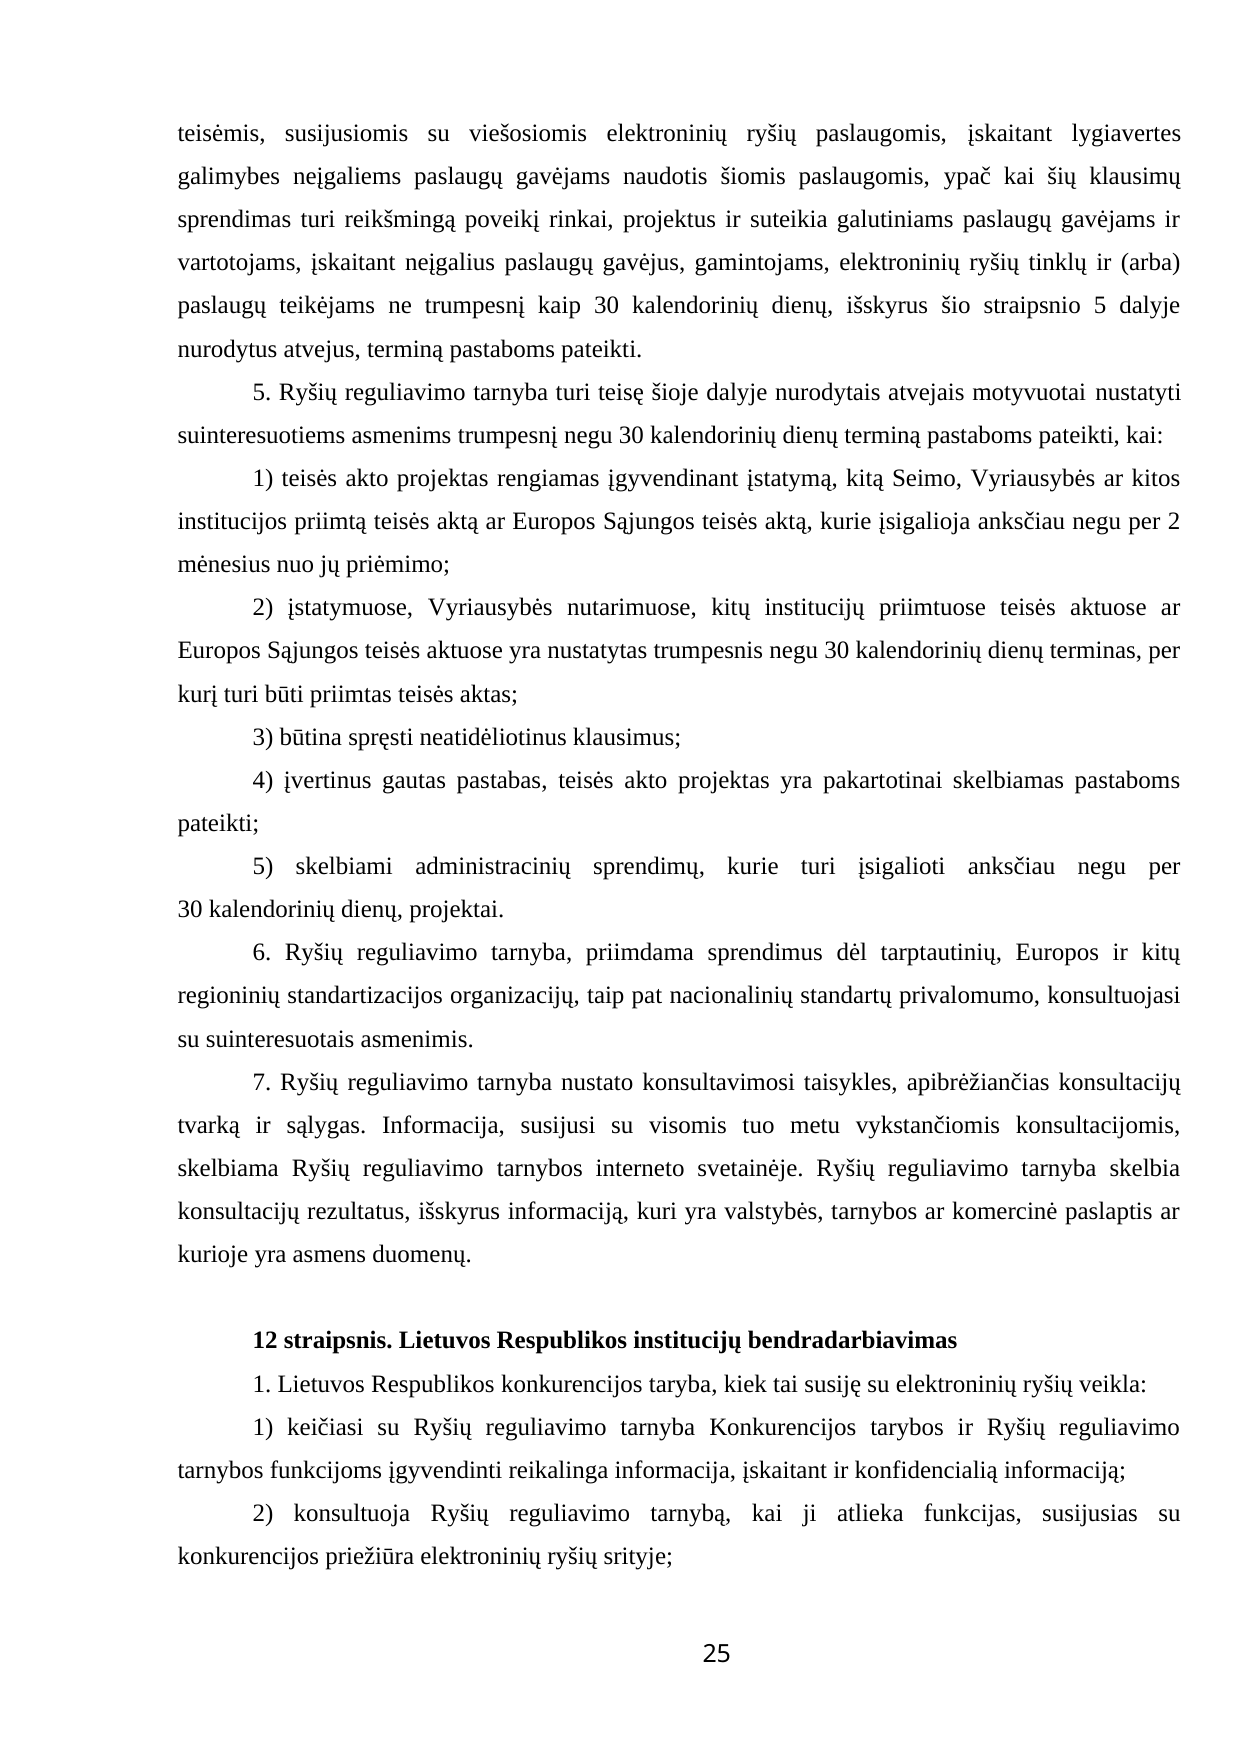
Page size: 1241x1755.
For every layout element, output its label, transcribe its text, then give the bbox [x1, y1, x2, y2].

text 12 straipsnis. Lietuvos Respublikos institucijų bendradarbiavimas [177, 1326, 1181, 1354]
text 5) skelbiami administracinių sprendimų, kurie turi įsigalioti anksčiau negu per 30 kalendorinių dienų, projektai. [177, 851, 1181, 923]
text 2) konsultuoja Ryšių reguliavimo tarnybą, kai ji atlieka funkcijas, susijusias su konkurencijos priežiūra elektroninių ryšių srityje; [177, 1498, 1181, 1570]
text 1) keičiasi su Ryšių reguliavimo tarnyba Konkurencijos tarybos ir Ryšių reguliavimo tarnybos funkcijoms įgyvendinti reikalinga informacija, įskaitant ir konfidencialią informaciją; [177, 1412, 1181, 1484]
text 3) būtina spręsti neatidėliotinus klausimus; [177, 722, 1181, 751]
text teisėmis, susijusiomis su viešosiomis elektroninių ryšių paslaugomis, įskaitant lygiavertes galimybes neįgaliems paslaugų gavėjams naudotis šiomis paslaugomis, ypač kai šių klausimų sprendimas turi reikšmingą poveikį rinkai, projektus ir suteikia galutiniams paslaugų gavėjams ir vartotojams, įskaitant neįgalius paslaugų gavėjus, gamintojams, elektroninių ryšių tinklų ir (arba) paslaugų teikėjams ne trumpesnį kaip 30 kalendorinių dienų, išskyrus šio straipsnio 5 dalyje nurodytus atvejus, terminą pastaboms pateikti. [177, 118, 1181, 362]
text 1) teisės akto projektas rengiamas įgyvendinant įstatymą, kitą Seimo, Vyriausybės ar kitos institucijos priimtą teisės aktą ar Europos Sąjungos teisės aktą, kurie įsigalioja anksčiau negu per 2 mėnesius nuo jų priėmimo; [177, 463, 1181, 578]
text 2) įstatymuose, Vyriausybės nutarimuose, kitų institucijų priimtuose teisės aktuose ar Europos Sąjungos teisės aktuose yra nustatytas trumpesnis negu 30 kalendorinių dienų terminas, per kurį turi būti priimtas teisės aktas; [177, 592, 1181, 707]
text 6. Ryšių reguliavimo tarnyba, priimdama sprendimus dėl tarptautinių, Europos ir kitų regioninių standartizacijos organizacijų, taip pat nacionalinių standartų privalomumo, konsultuojasi su suinteresuotais asmenimis. [177, 937, 1181, 1052]
text 5. Ryšių reguliavimo tarnyba turi teisę šioje dalyje nurodytais atvejais motyvuotai nustatyti suinteresuotiems asmenims trumpesnį negu 30 kalendorinių dienų terminą pastaboms pateikti, kai: [177, 377, 1181, 449]
text 4) įvertinus gautas pastabas, teisės akto projektas yra pakartotinai skelbiamas pastaboms pateikti; [177, 765, 1181, 837]
text 1. Lietuvos Respublikos konkurencijos taryba, kiek tai susiję su elektroninių ryšių veikla: [177, 1369, 1181, 1397]
text 7. Ryšių reguliavimo tarnyba nustato konsultavimosi taisykles, apibrėžiančias konsultacijų tvarką ir sąlygas. Informacija, susijusi su visomis tuo metu vykstančiomis konsultacijomis, skelbiama Ryšių reguliavimo tarnybos interneto svetainėje. Ryšių reguliavimo tarnyba skelbia konsultacijų rezultatus, išskyrus informaciją, kuri yra valstybės, tarnybos ar komercinė paslaptis ar kurioje yra asmens duomenų. [177, 1067, 1181, 1268]
